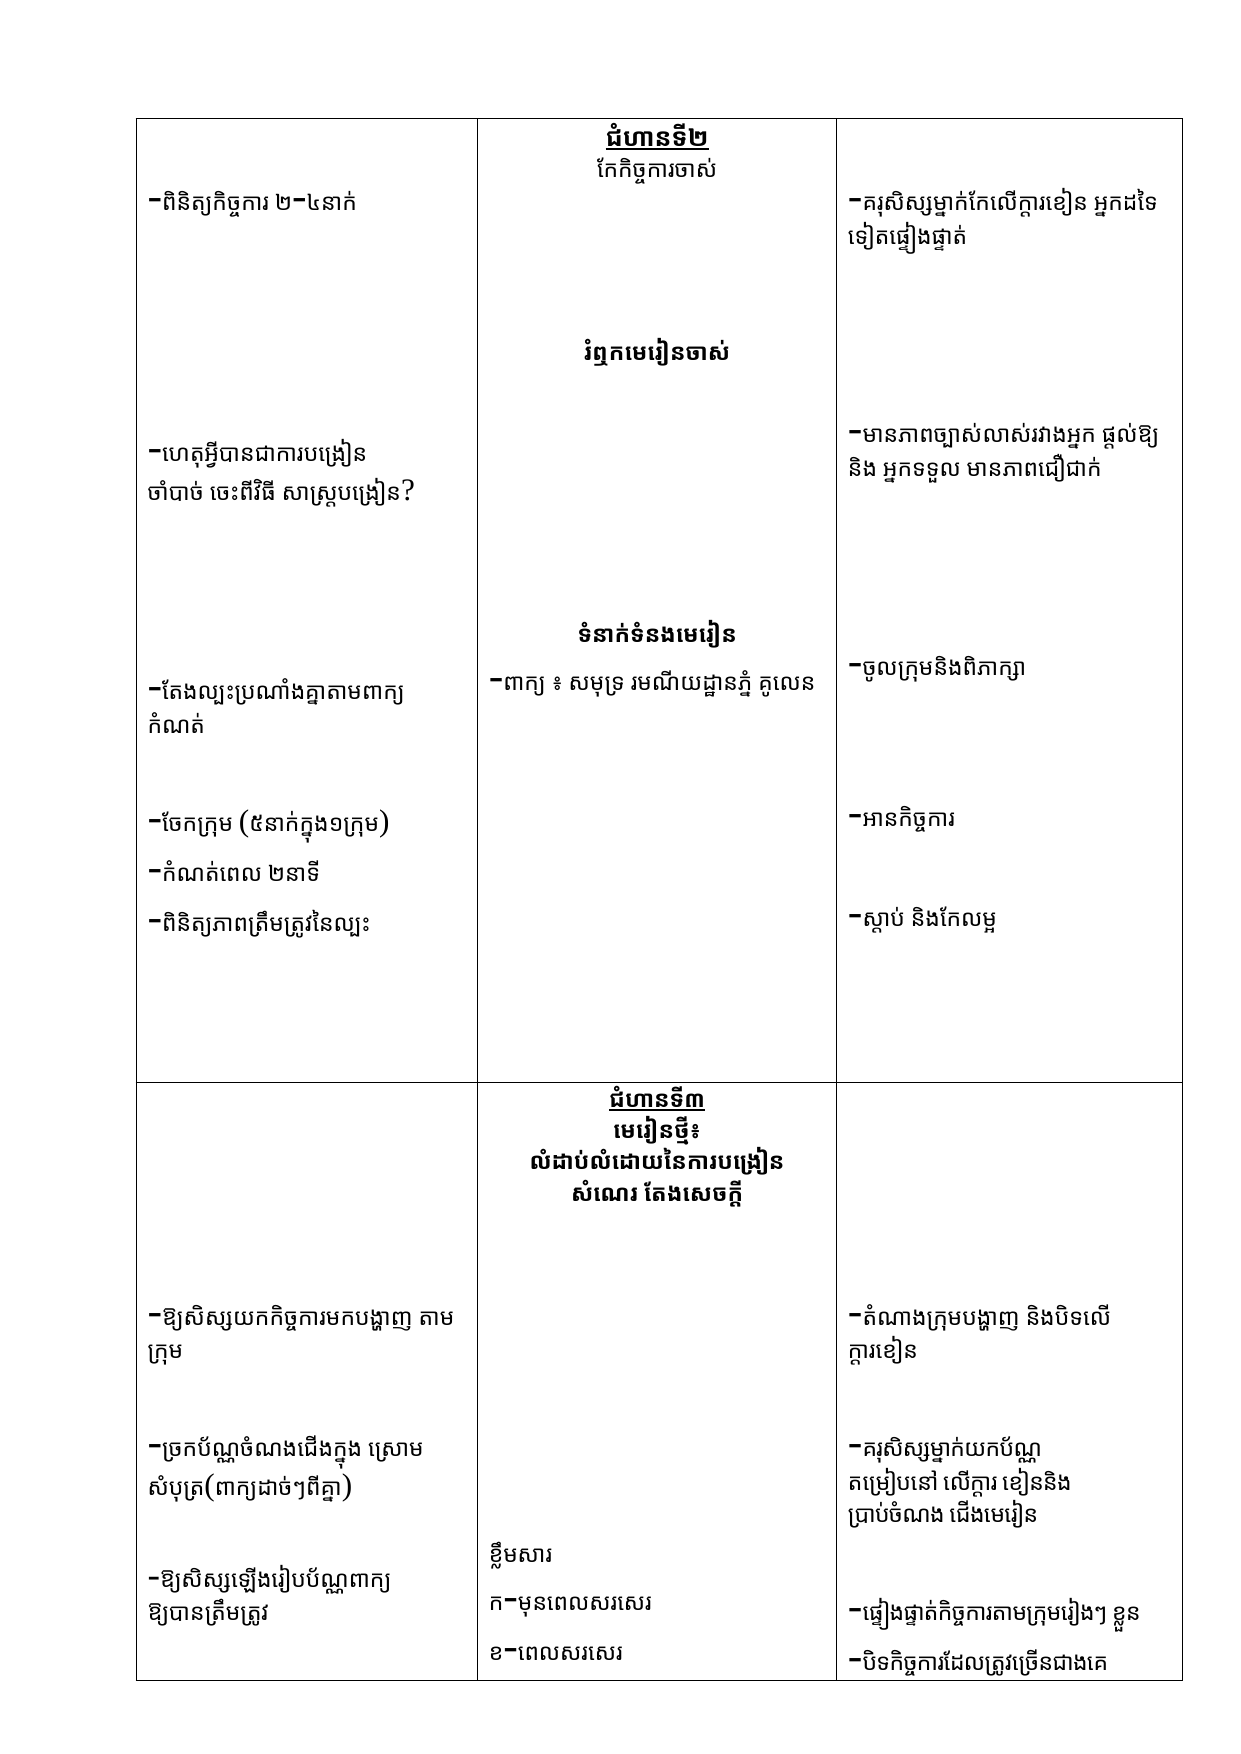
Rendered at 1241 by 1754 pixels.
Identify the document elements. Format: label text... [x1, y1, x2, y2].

table_cell -គរុសិស្សម្នាក់កែលើក្តារខៀន អ្នកដទៃ ទៀតផ្ទៀងផ្ទាត់ -មានភាពច្បាស់លាស់រវាងអ្នក ផ្តល់ឱ្យ និង អ្នកទទួល មានភាពជឿជាក់ -ចូលក្រុមនិងពិភាក្សា -អានកិច្ចការ -ស្តាប់ និងកែលម្អ [837, 119, 1182, 1082]
table_cell -ឱ្យសិស្សយកកិច្ចការមកបង្ហាញ តាមក្រុម -ច្រកប័ណ្ណចំណងជើងក្នុង ស្រោមសំបុត្រ(ពាក្យដាច់ៗពីគ្នា) -ឱ្យសិស្សឡើងរៀបប័ណ្ណពាក្យ ឱ្យបានត្រឹមត្រូវ [137, 1083, 477, 1680]
table_cell -ពិនិត្យកិច្ចការ ២-៤នាក់ -ហេតុអ្វីបានជាការបង្រៀន ចាំបាច់ ចេះពីវិធី សាស្ត្របង្រៀន? -តែងល្បះប្រណាំងគ្នាតាមពាក្យ កំណត់ -ចែកក្រុម (៥នាក់ក្នុង១ក្រុម) -កំណត់ពេល ២នាទី -ពិនិត្យភាពត្រឹមត្រូវនៃល្បះ [137, 119, 477, 1082]
table_cell ជំហានទី៣ មេរៀនថ្មី៖ លំដាប់លំដោយនៃការបង្រៀន សំណេរ តែងសេចក្តី ខ្លឹមសារ ក-មុនពេលសរសេរ ខ-ពេលសរសេរ [478, 1083, 836, 1680]
table_cell ជំហានទី២ កែកិច្ចការចាស់ រំឮកមេរៀនចាស់ ទំនាក់ទំនងមេរៀន -ពាក្យ ៖ សមុទ្រ​ រមណីយដ្ឋានភ្នំ គូលេន [478, 119, 836, 1082]
table_cell -តំណាងក្រុមបង្ហាញ និងបិទលើក្តារខៀន -គរុសិស្សម្នាក់យកប័ណ្ណ តម្រៀបនៅ លើក្តារ ខៀននិង ប្រាប់ចំណង ជើងមេរៀន -ផ្ទៀងផ្ទាត់កិច្ចការតាមក្រុមរៀងៗ ខ្លួន -បិទកិច្ចការដែលត្រូវច្រើនជាងគេ [837, 1083, 1182, 1680]
